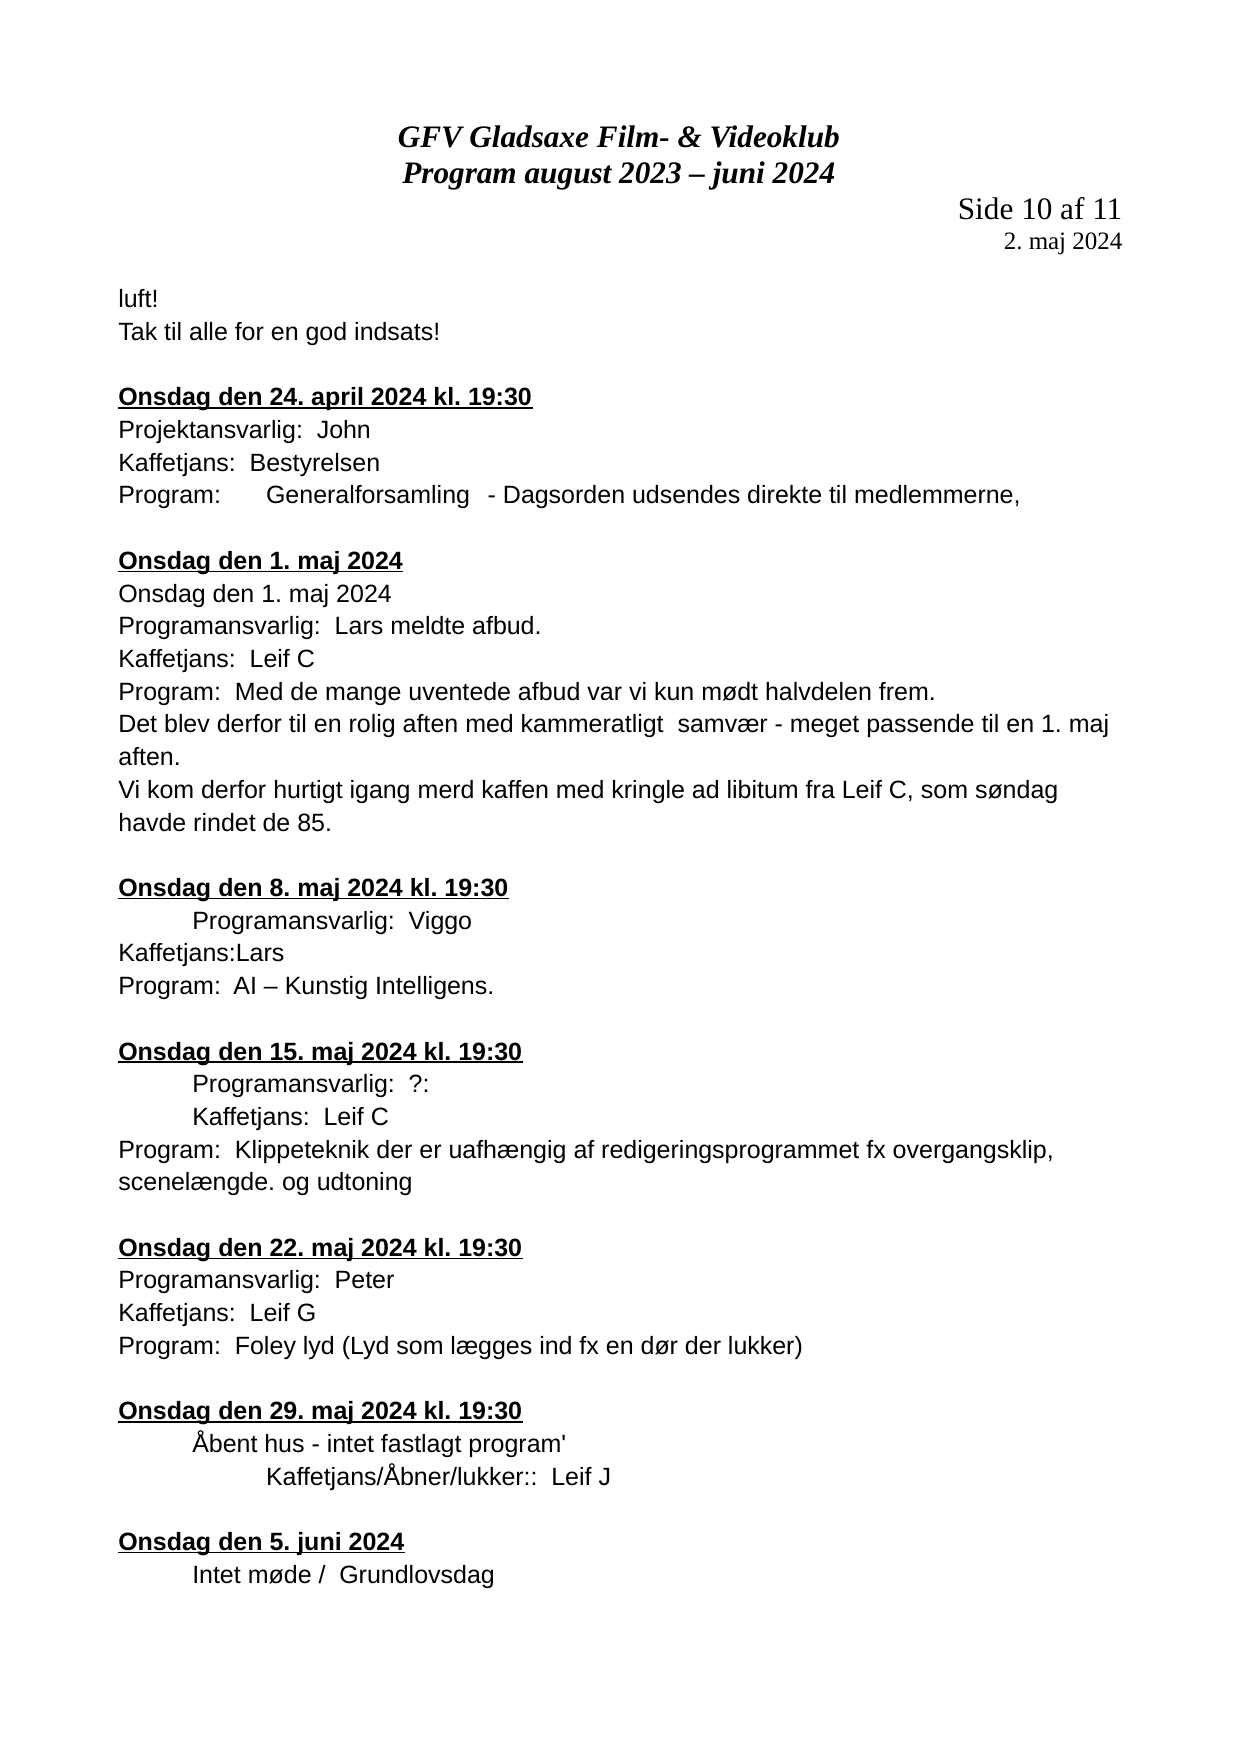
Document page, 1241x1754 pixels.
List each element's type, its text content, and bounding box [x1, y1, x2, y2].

text Program: Generalforsamling - Dagsorden udsendes direkte til medlemmerne, [118, 480, 1122, 509]
text Onsdag den 1. maj 2024 [118, 546, 1122, 574]
text Onsdag den 1. maj 2024 [118, 578, 1122, 607]
text Kaffetjans: Leif C [118, 644, 1122, 673]
text Åbent hus - intet fastlagt program' [118, 1429, 1122, 1458]
text Kaffetjans: Leif C [118, 1102, 1122, 1131]
text Intet møde / Grundlovsdag [118, 1560, 1122, 1588]
text Vi kom derfor hurtigt igang merd kaffen med kringle ad libitum fra Leif C, som søndag havde rindet de 85. [118, 775, 1122, 836]
text Det blev derfor til en rolig aften med kammeratligt samvær - meget passende til en 1. maj aften. [118, 709, 1122, 771]
text Kaffetjans: Leif G [118, 1298, 1122, 1327]
text Onsdag den 5. juni 2024 [118, 1527, 1122, 1556]
text Onsdag den 24. april 2024 kl. 19:30 [118, 382, 1122, 411]
text Programansvarlig: Peter [118, 1265, 1122, 1294]
text Program: Klippeteknik der er uafhængig af redigeringsprogrammet fx overgangsklip, scenelængde. og udtoning [118, 1134, 1122, 1196]
text Onsdag den 8. maj 2024 kl. 19:30 [118, 873, 1122, 902]
text Kaffetjans: Bestyrelsen [118, 448, 1122, 476]
text Programansvarlig: Viggo [118, 906, 1122, 934]
text Projektansvarlig: John [118, 415, 1122, 444]
text Onsdag den 15. maj 2024 kl. 19:30 [118, 1036, 1122, 1065]
text Onsdag den 29. maj 2024 kl. 19:30 [118, 1396, 1122, 1425]
text Kaffetjans/Åbner/lukker:: Leif J [118, 1462, 1122, 1490]
text Tak til alle for en god indsats! [118, 317, 1122, 346]
text Programansvarlig: ?: [118, 1069, 1122, 1098]
text luft! [118, 284, 1122, 313]
text Programansvarlig: Lars meldte afbud. [118, 611, 1122, 640]
text Program: Foley lyd (Lyd som lægges ind fx en dør der lukker) [118, 1331, 1122, 1359]
text Onsdag den 22. maj 2024 kl. 19:30 [118, 1233, 1122, 1261]
text Program: AI – Kunstig Intelligens. [118, 971, 1122, 1000]
text Kaffetjans:Lars [118, 938, 1122, 967]
text Program: Med de mange uventede afbud var vi kun mødt halvdelen frem. [118, 677, 1122, 705]
